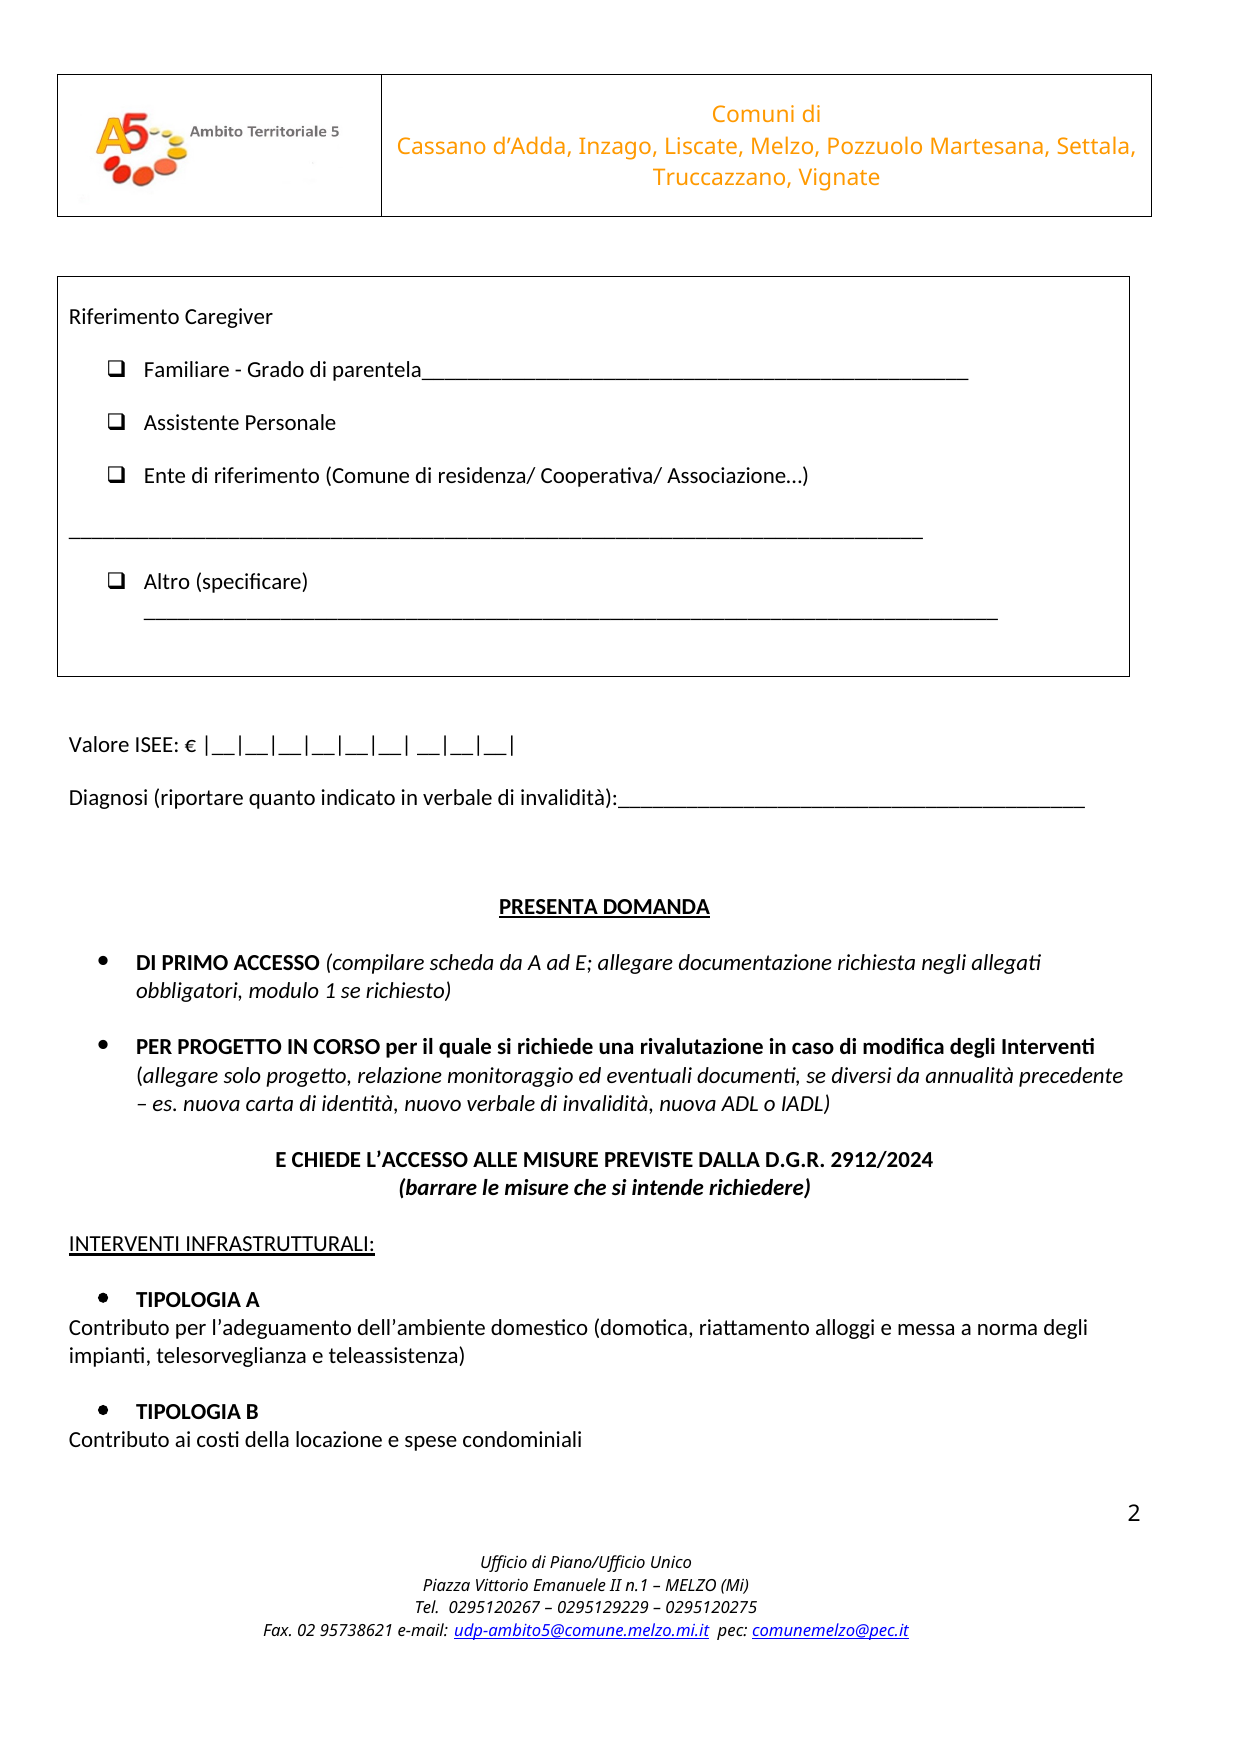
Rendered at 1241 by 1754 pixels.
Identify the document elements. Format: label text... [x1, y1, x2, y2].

text Contributo ai costi della locazione e spese condominiali [69, 1425, 1140, 1453]
text E CHIEDE L’ACCESSO ALLE MISURE PREVISTE DALLA D.G.R. 2912/2024 [69, 1145, 1140, 1173]
list PER PROGETTO IN CORSO per il quale si richiede una rivalutazione in caso di modifica degli Interventi (allegare solo progetto, relazione monitoraggio ed eventuali documenti, se diversi da annualità precedente – es. nuova carta di identità, nuovo verbale di invalidità, nuova ADL o IADL) [98, 1032, 1140, 1117]
list TIPOLOGIA B [98, 1397, 1140, 1425]
text Valore ISEE: € |__|__|__|__|__|__| __|__|__| [69, 730, 1140, 758]
table_header Riferimento Caregiver Familiare - Grado di parentela________________________________________________ Assistente Personale Ente di riferimento (Comune di residenza/ Cooperativa/ Associazione…) ___________________________________________________________________________ Altro (specificare) ___________________________________________________________________________ [58, 277, 1129, 676]
text (barrare le misure che si intende richiedere) [69, 1173, 1140, 1201]
picture [68, 75, 370, 216]
list DI PRIMO ACCESSO (compilare scheda da A ad E; allegare documentazione richiesta negli allegati obbligatori, modulo 1 se richiesto) [98, 948, 1140, 1004]
text Diagnosi (riportare quanto indicato in verbale di invalidità):_________________________________________ [69, 783, 1140, 811]
list TIPOLOGIA A [98, 1285, 1140, 1313]
text PRESENTA DOMANDA [69, 892, 1140, 920]
text INTERVENTI INFRASTRUTTURALI: [69, 1229, 1140, 1257]
text Contributo per l’adeguamento dell’ambiente domestico (domotica, riattamento alloggi e messa a norma degli impianti, telesorveglianza e teleassistenza) [69, 1313, 1140, 1369]
